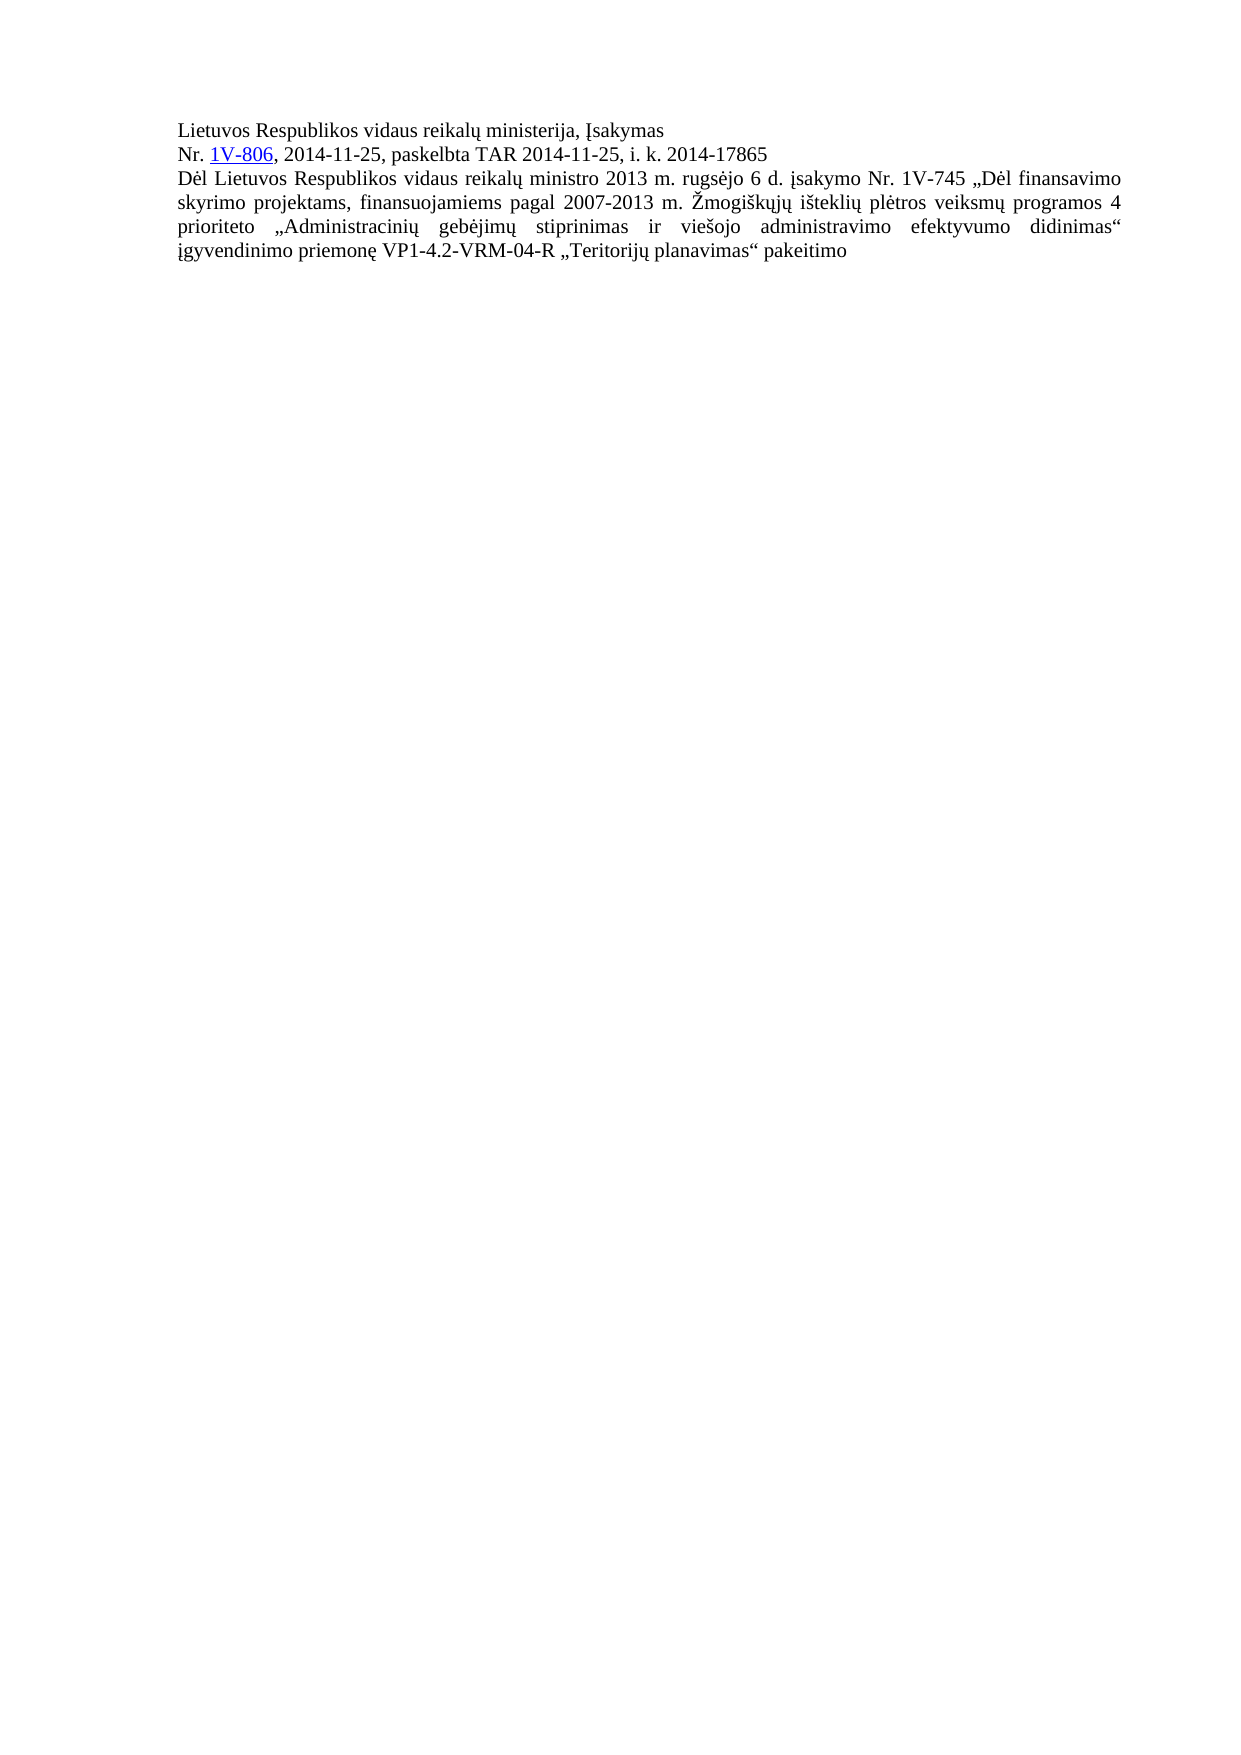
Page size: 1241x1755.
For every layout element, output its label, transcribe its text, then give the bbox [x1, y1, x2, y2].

text Lietuvos Respublikos vidaus reikalų ministerija, Įsakymas [177, 118, 1122, 142]
text Dėl Lietuvos Respublikos vidaus reikalų ministro 2013 m. rugsėjo 6 d. įsakymo Nr. 1V-745 „Dėl finansavimo skyrimo projektams, finansuojamiems pagal 2007-2013 m. Žmogiškųjų išteklių plėtros veiksmų programos 4 prioriteto „Administracinių gebėjimų stiprinimas ir viešojo administravimo efektyvumo didinimas“ įgyvendinimo priemonę VP1-4.2-VRM-04-R „Teritorijų planavimas“ pakeitimo [177, 166, 1122, 262]
text Nr. 1V-806, 2014-11-25, paskelbta TAR 2014-11-25, i. k. 2014-17865 [177, 142, 1122, 166]
